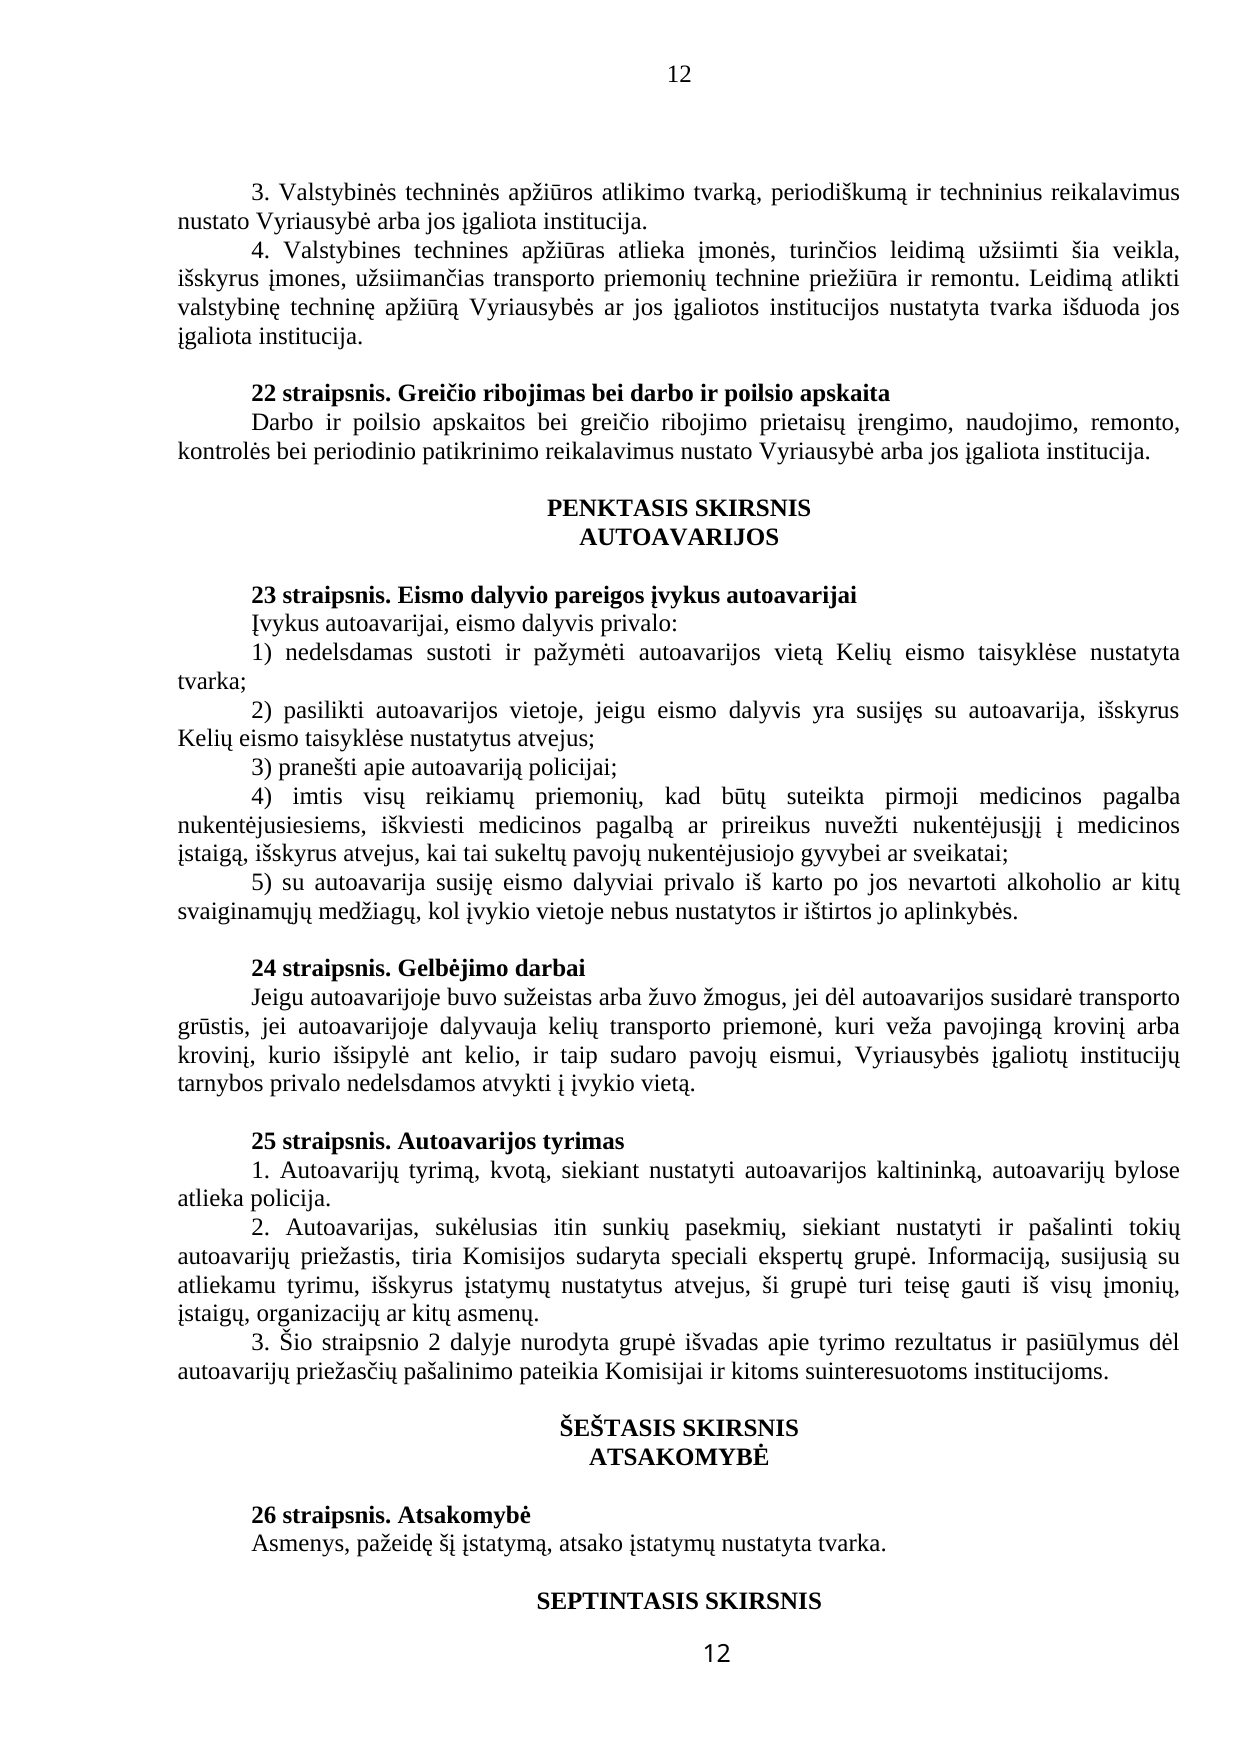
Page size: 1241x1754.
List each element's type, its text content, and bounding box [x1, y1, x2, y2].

text ATSAKOMYBĖ [177, 1442, 1181, 1471]
text SEPTINTASIS SKIRSNIS [177, 1586, 1181, 1615]
text Jeigu autoavarijoje buvo sužeistas arba žuvo žmogus, jei dėl autoavarijos susidarė transporto grūstis, jei autoavarijoje dalyvauja kelių transporto priemonė, kuri veža pavojingą krovinį arba krovinį, kurio išsipylė ant kelio, ir taip sudaro pavojų eismui, Vyriausybės įgaliotų institucijų tarnybos privalo nedelsdamos atvykti į įvykio vietą. [177, 982, 1181, 1097]
text 26 straipsnis. Atsakomybė [177, 1500, 1181, 1528]
text 1) nedelsdamas sustoti ir pažymėti autoavarijos vietą Kelių eismo taisyklėse nustatyta tvarka; [177, 637, 1181, 695]
text 22 straipsnis. Greičio ribojimas bei darbo ir poilsio apskaita [177, 378, 1181, 407]
text 4) imtis visų reikiamų priemonių, kad būtų suteikta pirmoji medicinos pagalba nukentėjusiesiems, iškviesti medicinos pagalbą ar prireikus nuvežti nukentėjusįjį į medicinos įstaigą, išskyrus atvejus, kai tai sukeltų pavojų nukentėjusiojo gyvybei ar sveikatai; [177, 781, 1181, 867]
text 3) pranešti apie autoavariją policijai; [177, 752, 1181, 781]
text AUTOAVARIJOS [177, 522, 1181, 551]
text 3. Šio straipsnio 2 dalyje nurodyta grupė išvadas apie tyrimo rezultatus ir pasiūlymus dėl autoavarijų priežasčių pašalinimo pateikia Komisijai ir kitoms suinteresuotoms institucijoms. [177, 1327, 1181, 1385]
text 3. Valstybinės techninės apžiūros atlikimo tvarką, periodiškumą ir techninius reikalavimus nustato Vyriausybė arba jos įgaliota institucija. [177, 177, 1181, 235]
text 1. Autoavarijų tyrimą, kvotą, siekiant nustatyti autoavarijos kaltininką, autoavarijų bylose atlieka policija. [177, 1155, 1181, 1212]
text 23 straipsnis. Eismo dalyvio pareigos įvykus autoavarijai [177, 580, 1181, 608]
text Darbo ir poilsio apskaitos bei greičio ribojimo prietaisų įrengimo, naudojimo, remonto, kontrolės bei periodinio patikrinimo reikalavimus nustato Vyriausybė arba jos įgaliota institucija. [177, 407, 1181, 465]
text PENKTASIS SKIRSNIS [177, 493, 1181, 522]
text Įvykus autoavarijai, eismo dalyvis privalo: [177, 608, 1181, 637]
text 24 straipsnis. Gelbėjimo darbai [177, 953, 1181, 982]
text Asmenys, pažeidę šį įstatymą, atsako įstatymų nustatyta tvarka. [177, 1528, 1181, 1557]
text 4. Valstybines technines apžiūras atlieka įmonės, turinčios leidimą užsiimti šia veikla, išskyrus įmones, užsiimančias transporto priemonių technine priežiūra ir remontu. Leidimą atlikti valstybinę techninę apžiūrą Vyriausybės ar jos įgaliotos institucijos nustatyta tvarka išduoda jos įgaliota institucija. [177, 235, 1181, 350]
text 25 straipsnis. Autoavarijos tyrimas [177, 1126, 1181, 1155]
text 2. Autoavarijas, sukėlusias itin sunkių pasekmių, siekiant nustatyti ir pašalinti tokių autoavarijų priežastis, tiria Komisijos sudaryta speciali ekspertų grupė. Informaciją, susijusią su atliekamu tyrimu, išskyrus įstatymų nustatytus atvejus, ši grupė turi teisę gauti iš visų įmonių, įstaigų, organizacijų ar kitų asmenų. [177, 1212, 1181, 1327]
text 2) pasilikti autoavarijos vietoje, jeigu eismo dalyvis yra susijęs su autoavarija, išskyrus Kelių eismo taisyklėse nustatytus atvejus; [177, 695, 1181, 752]
text ŠEŠTASIS SKIRSNIS [177, 1413, 1181, 1442]
text 5) su autoavarija susiję eismo dalyviai privalo iš karto po jos nevartoti alkoholio ar kitų svaiginamųjų medžiagų, kol įvykio vietoje nebus nustatytos ir ištirtos jo aplinkybės. [177, 867, 1181, 925]
